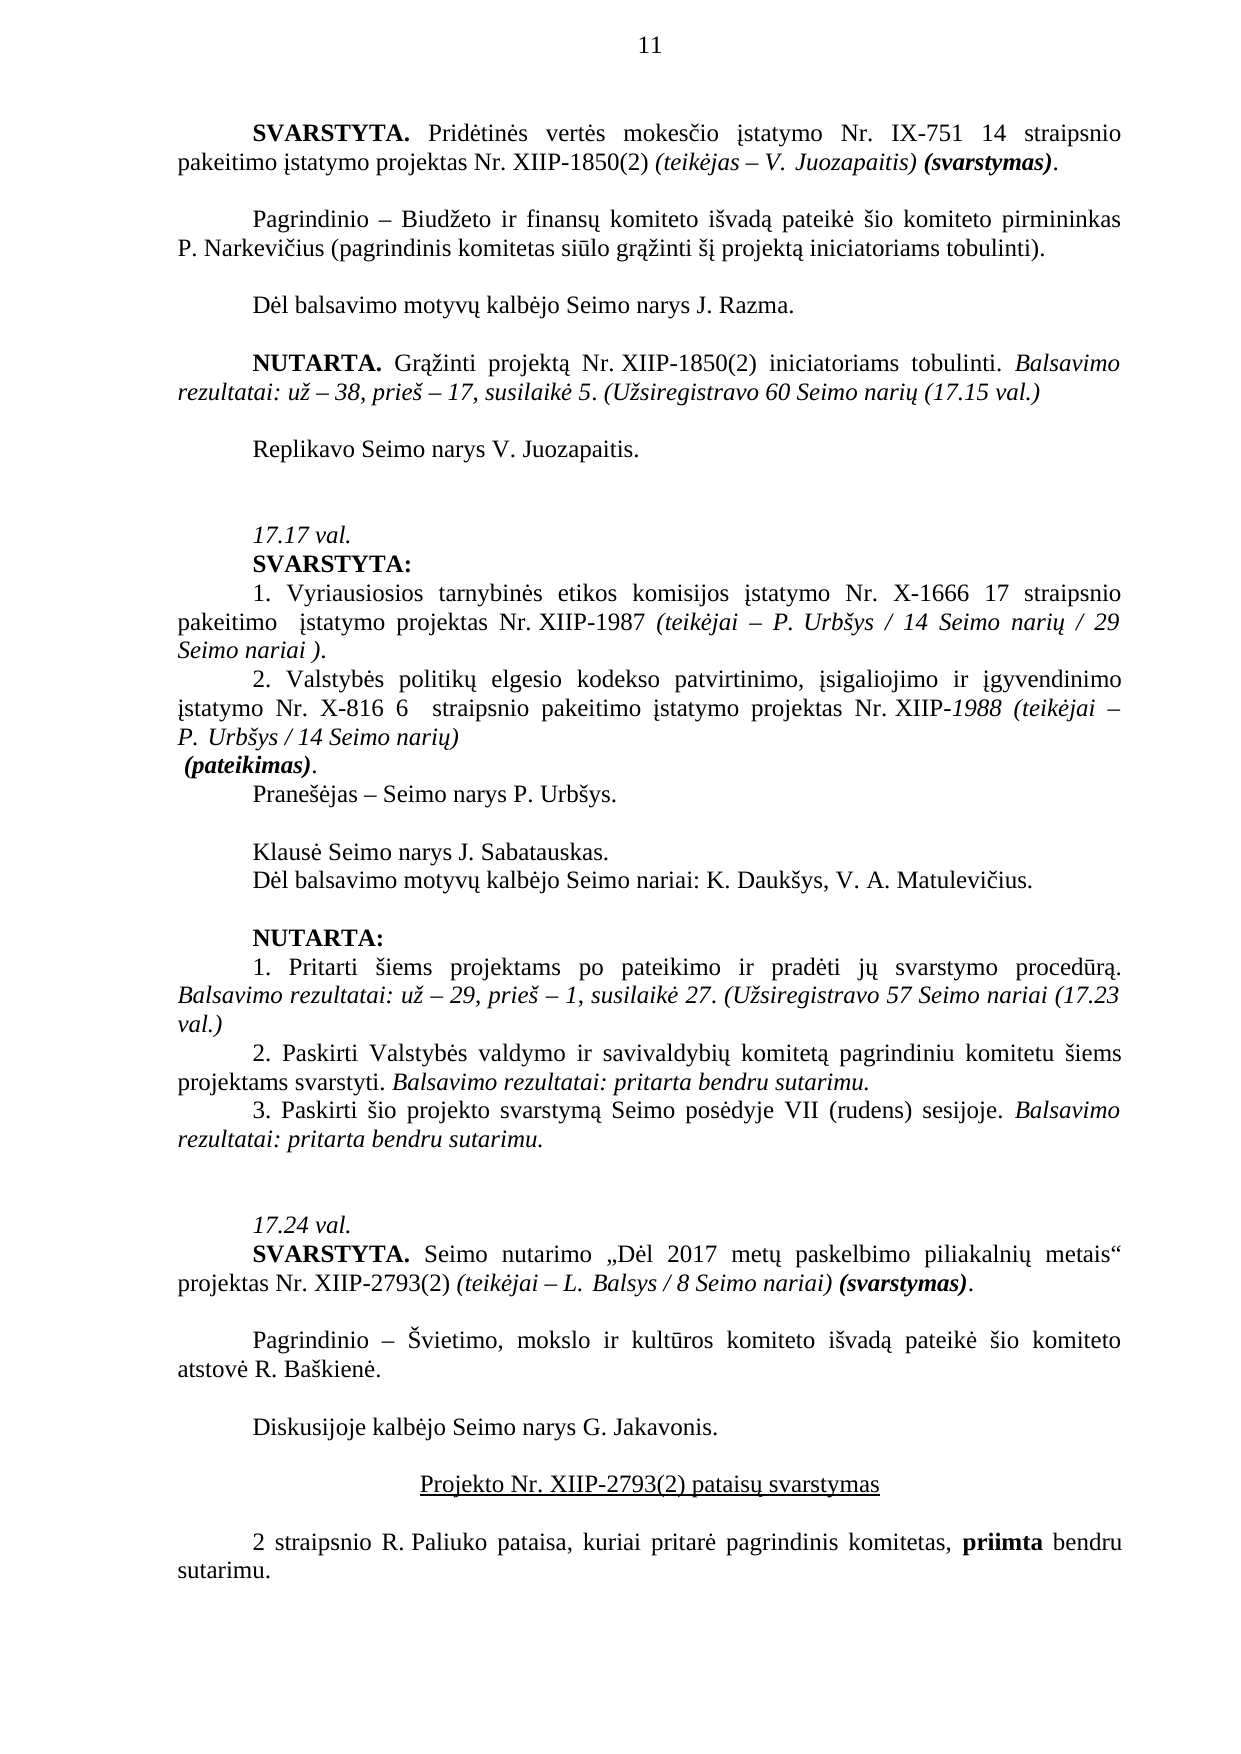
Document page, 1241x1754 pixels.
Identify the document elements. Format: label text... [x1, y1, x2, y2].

text 1. Pritarti šiems projektams po pateikimo ir pradėti jų svarstymo procedūrą. Balsavimo rezultatai: už – 29, prieš – 1, susilaikė 27. (Užsiregistravo 57 Seimo nariai (17.23 val.) [177, 952, 1122, 1038]
text Klausė Seimo narys J. Sabatauskas. [177, 837, 1122, 866]
text Replikavo Seimo narys V. Juozapaitis. [177, 434, 1122, 463]
text SVARSTYTA: [177, 549, 1122, 578]
text 2 straipsnio R. Paliuko pataisa, kuriai pritarė pagrindinis komitetas, priimta bendru sutarimu. [177, 1527, 1122, 1584]
text Dėl balsavimo motyvų kalbėjo Seimo nariai: K. Daukšys, V. A. Matulevičius. [177, 866, 1122, 894]
text SVARSTYTA. Seimo nutarimo „Dėl 2017 metų paskelbimo piliakalnių metais“ projektas Nr. XIIP-2793(2) (teikėjai – L. Balsys / 8 Seimo nariai) (svarstymas). [177, 1239, 1122, 1297]
text Pagrindinio – Biudžeto ir finansų komiteto išvadą pateikė šio komiteto pirmininkas P. Narkevičius (pagrindinis komitetas siūlo grąžinti šį projektą iniciatoriams tobulinti). [177, 204, 1122, 262]
text NUTARTA: [177, 923, 1122, 952]
text 2. Paskirti Valstybės valdymo ir savivaldybių komitetą pagrindiniu komitetu šiems projektams svarstyti. Balsavimo rezultatai: pritarta bendru sutarimu. [177, 1038, 1122, 1096]
text Pranešėjas – Seimo narys P. Urbšys. [177, 779, 1122, 808]
text Diskusijoje kalbėjo Seimo narys G. Jakavonis. [177, 1412, 1122, 1441]
text 2. Valstybės politikų elgesio kodekso patvirtinimo, įsigaliojimo ir įgyvendinimo įstatymo Nr. X-816 6 straipsnio pakeitimo įstatymo projektas Nr. XIIP-1988 (teikėjai – P. Urbšys / 14 Seimo narių) [177, 664, 1122, 751]
text 3. Paskirti šio projekto svarstymą Seimo posėdyje VII (rudens) sesijoje. Balsavimo rezultatai: pritarta bendru sutarimu. [177, 1096, 1122, 1153]
text 17.24 val. [177, 1211, 1122, 1239]
text 1. Vyriausiosios tarnybinės etikos komisijos įstatymo Nr. X-1666 17 straipsnio pakeitimo įstatymo projektas Nr. XIIP-1987 (teikėjai – P. Urbšys / 14 Seimo narių / 29 Seimo nariai ). [177, 578, 1122, 664]
text Dėl balsavimo motyvų kalbėjo Seimo narys J. Razma. [177, 291, 1122, 319]
text 17.17 val. [177, 521, 1122, 549]
text SVARSTYTA. Pridėtinės vertės mokesčio įstatymo Nr. IX-751 14 straipsnio pakeitimo įstatymo projektas Nr. XIIP-1850(2) (teikėjas – V. Juozapaitis) (svarstymas). [177, 118, 1122, 176]
subtitle Projekto Nr. XIIP-2793(2) pataisų svarstymas [177, 1469, 1122, 1498]
text Pagrindinio – Švietimo, mokslo ir kultūros komiteto išvadą pateikė šio komiteto atstovė R. Baškienė. [177, 1326, 1122, 1383]
text (pateikimas). [177, 751, 1122, 779]
text NUTARTA. Grąžinti projektą Nr. XIIP-1850(2) iniciatoriams tobulinti. Balsavimo rezultatai: už – 38, prieš – 17, susilaikė 5. (Užsiregistravo 60 Seimo narių (17.15 val.) [177, 348, 1122, 406]
